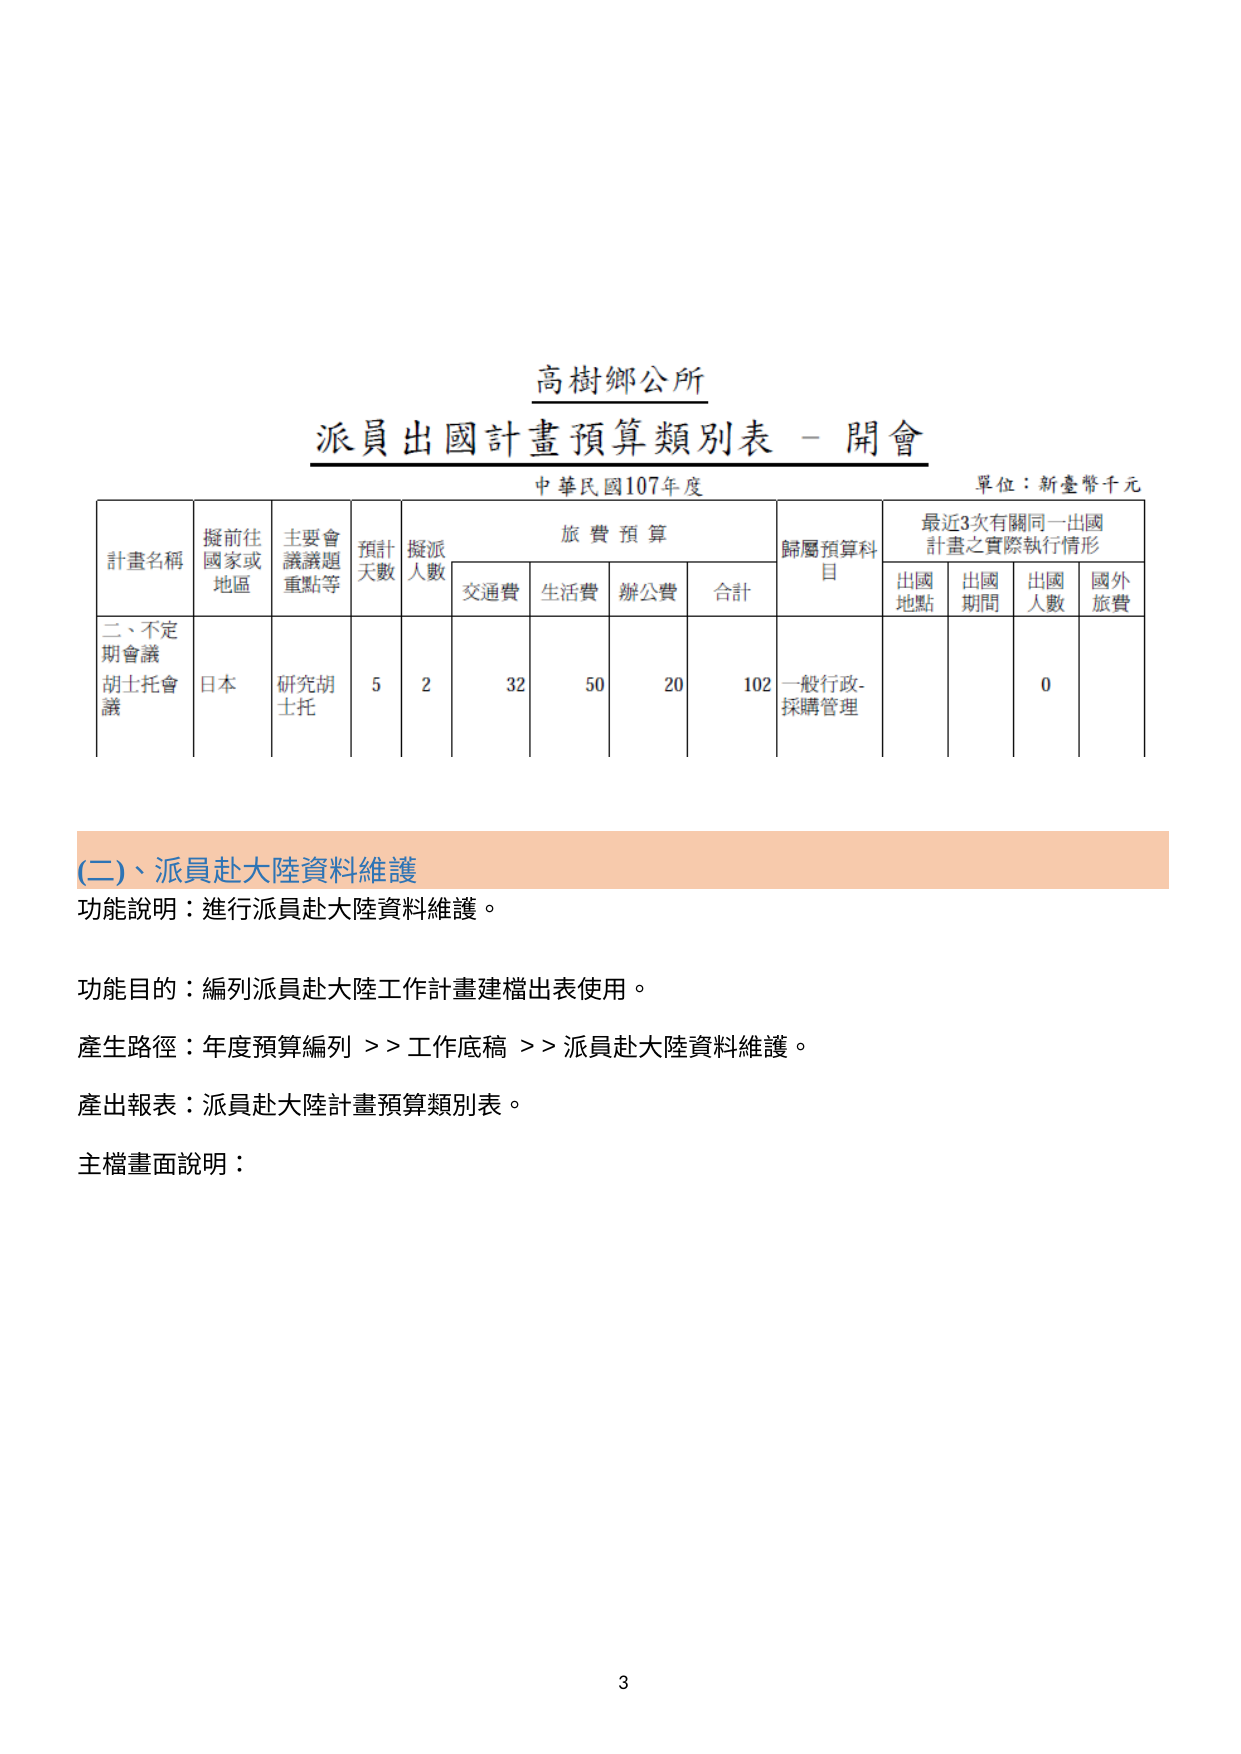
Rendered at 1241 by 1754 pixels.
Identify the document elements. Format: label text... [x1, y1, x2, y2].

text 產生路徑：年度預算編列 > > 工作底稿 > > 派員赴大陸資料維護。 [77, 1006, 1169, 1064]
text 功能目的：編列派員赴大陸工作計畫建檔出表使用。 [77, 948, 1169, 1006]
subtitle (二)、派員赴大陸資料維護 [77, 831, 1169, 889]
text 主檔畫面說明： [77, 1123, 1169, 1181]
text 產出報表：派員赴大陸計畫預算類別表。 [77, 1064, 1169, 1123]
picture [76, 342, 1168, 757]
text 功能說明：進行派員赴大陸資料維護。 [77, 889, 1169, 926]
